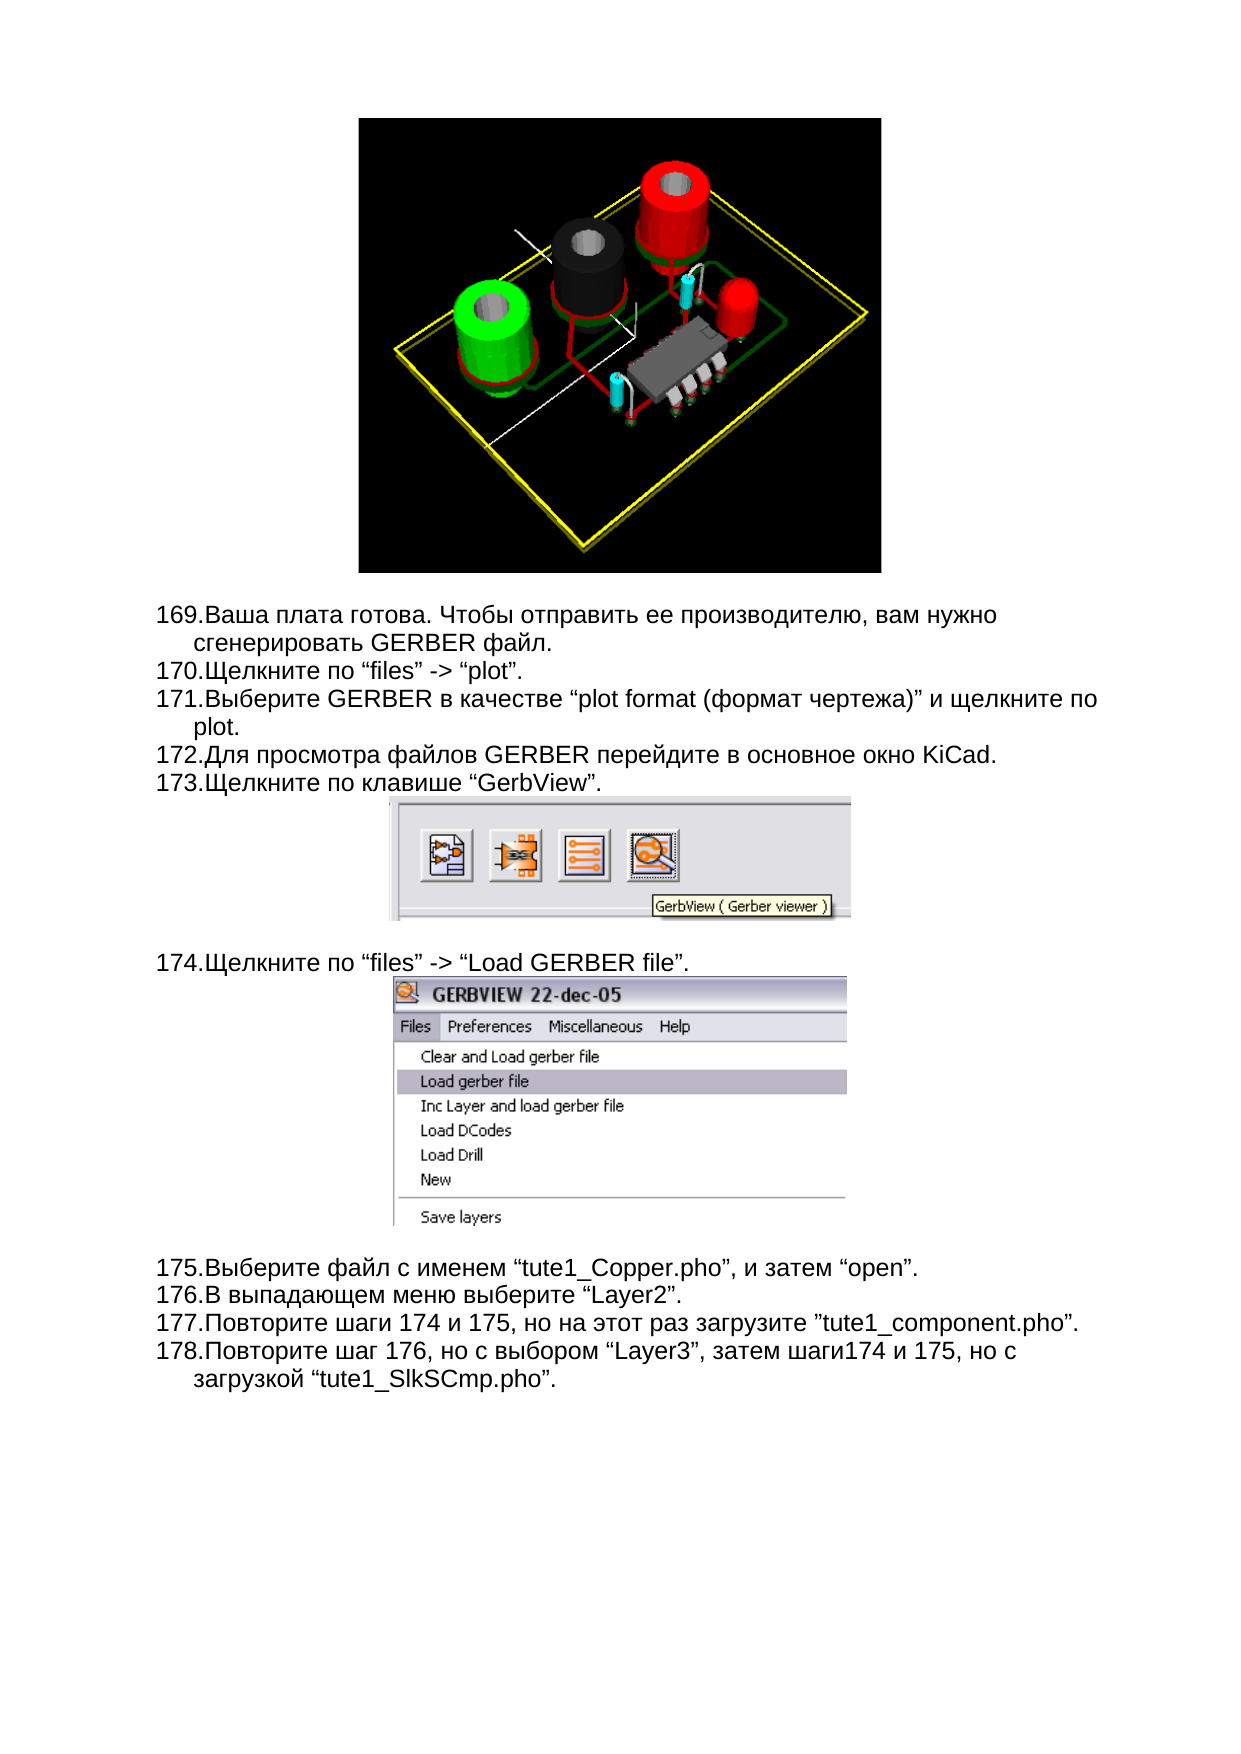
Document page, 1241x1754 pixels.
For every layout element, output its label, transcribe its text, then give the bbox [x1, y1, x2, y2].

list Повторите шаг 176, но с выбором “Layer3”, затем шаги174 и 175, но с загрузкой “tute1_SlkSCmp.pho”. [156, 1337, 1122, 1393]
list Выберите GERBER в качестве “plot format (формат чертежа)” и щелкните по plot. [156, 685, 1122, 741]
list Ваша плата готова. Чтобы отправить ее производителю, вам нужно сгенерировать GERBER файл. [156, 601, 1122, 657]
list В выпадающем меню выберите “Layer2”. [156, 1281, 1122, 1309]
list Щелкните по “files” -> “plot”. [156, 657, 1122, 685]
list Щелкните по “files” -> “Load GERBER file”. [156, 948, 1122, 976]
list Выберите файл с именем “tute1_Copper.pho”, и затем “open”. [156, 1253, 1122, 1281]
list Для просмотра файлов GERBER перейдите в основное окно KiCad. [156, 741, 1122, 768]
list Щелкните по клавише “GerbView”. [156, 768, 1122, 796]
list Повторите шаги 174 и 175, но на этот раз загрузите ”tute1_component.pho”. [156, 1309, 1122, 1337]
